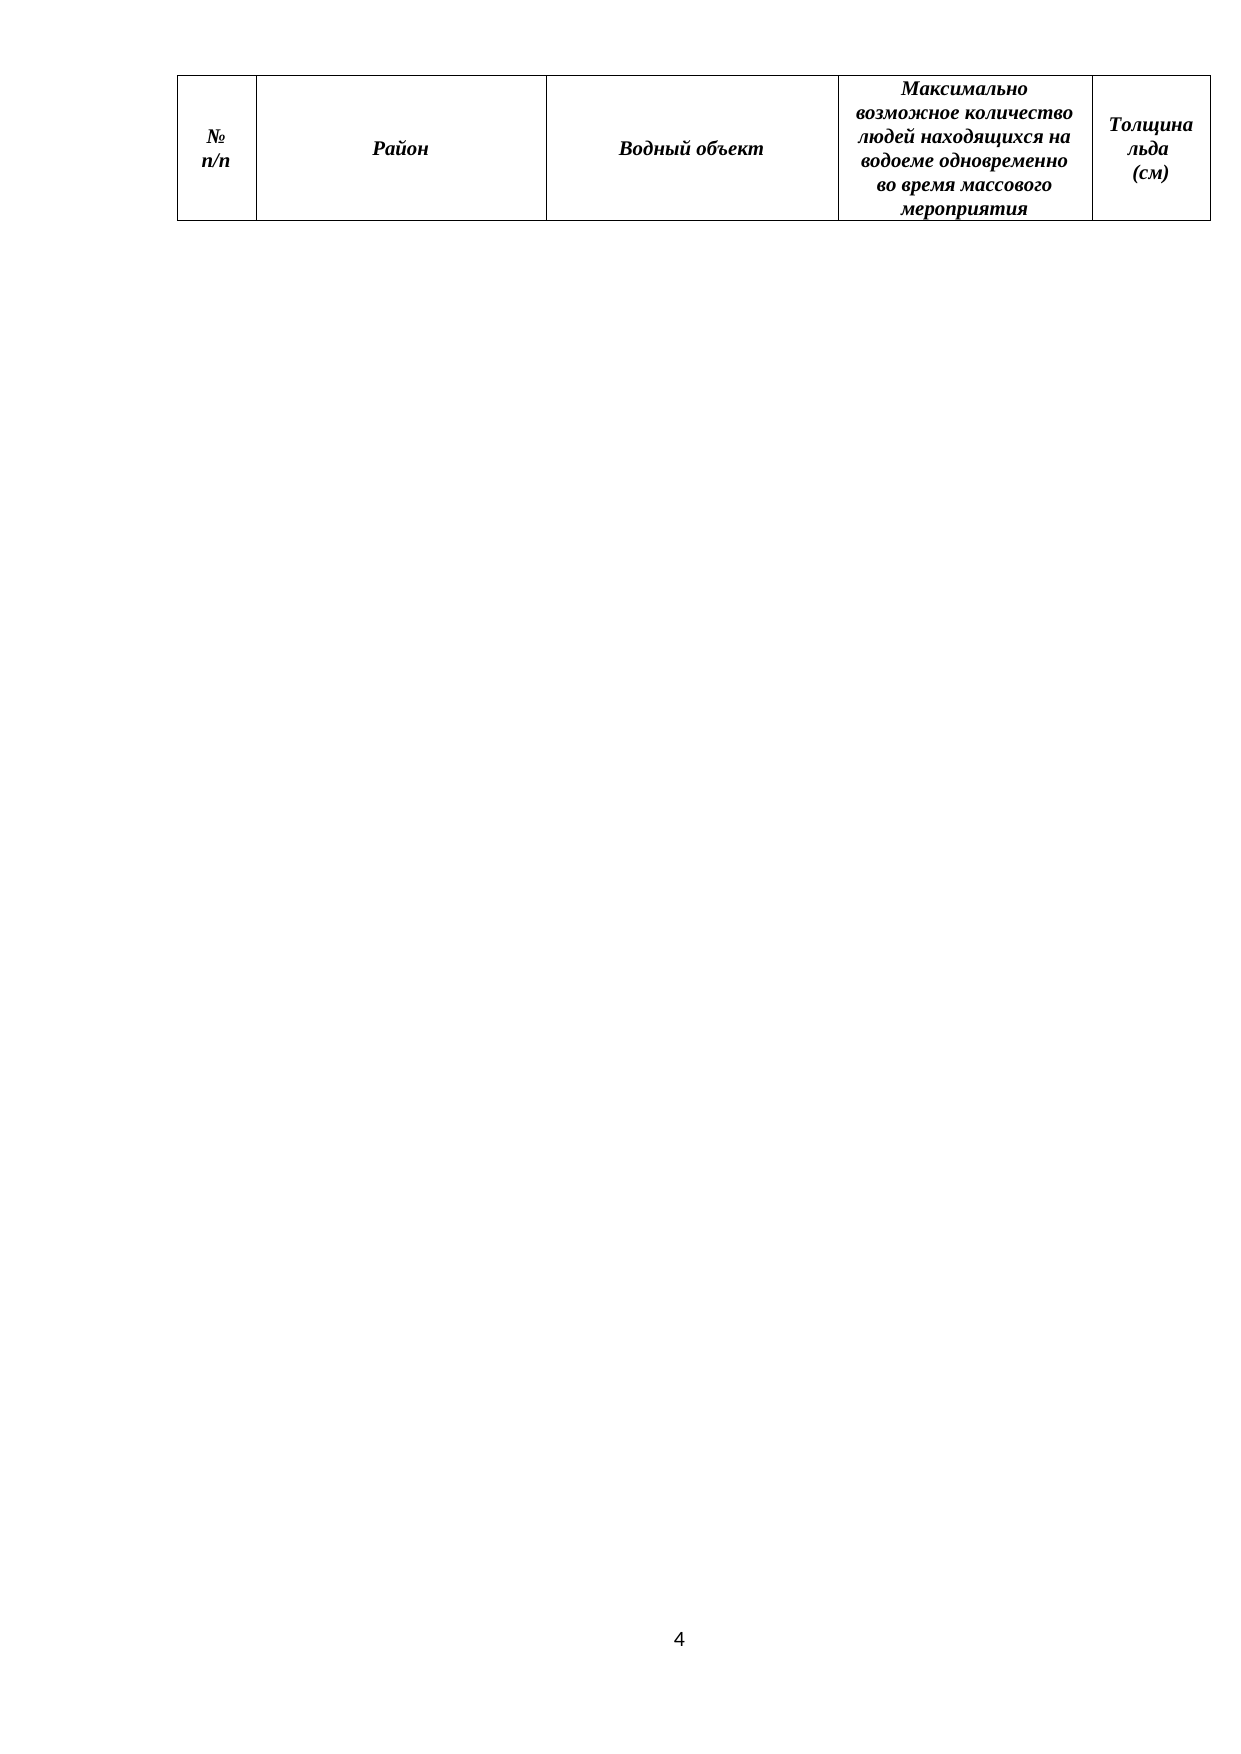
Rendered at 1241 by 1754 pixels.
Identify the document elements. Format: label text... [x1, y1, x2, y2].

table_header Максимально возможное количество людей находящихся на водоеме одновременно во время массового мероприятия [839, 76, 1092, 220]
table_header Водный объект [547, 76, 838, 220]
table_header № п/п [178, 76, 256, 220]
table_header Район [257, 76, 546, 220]
table_header Толщина льда (см) [1093, 76, 1210, 220]
